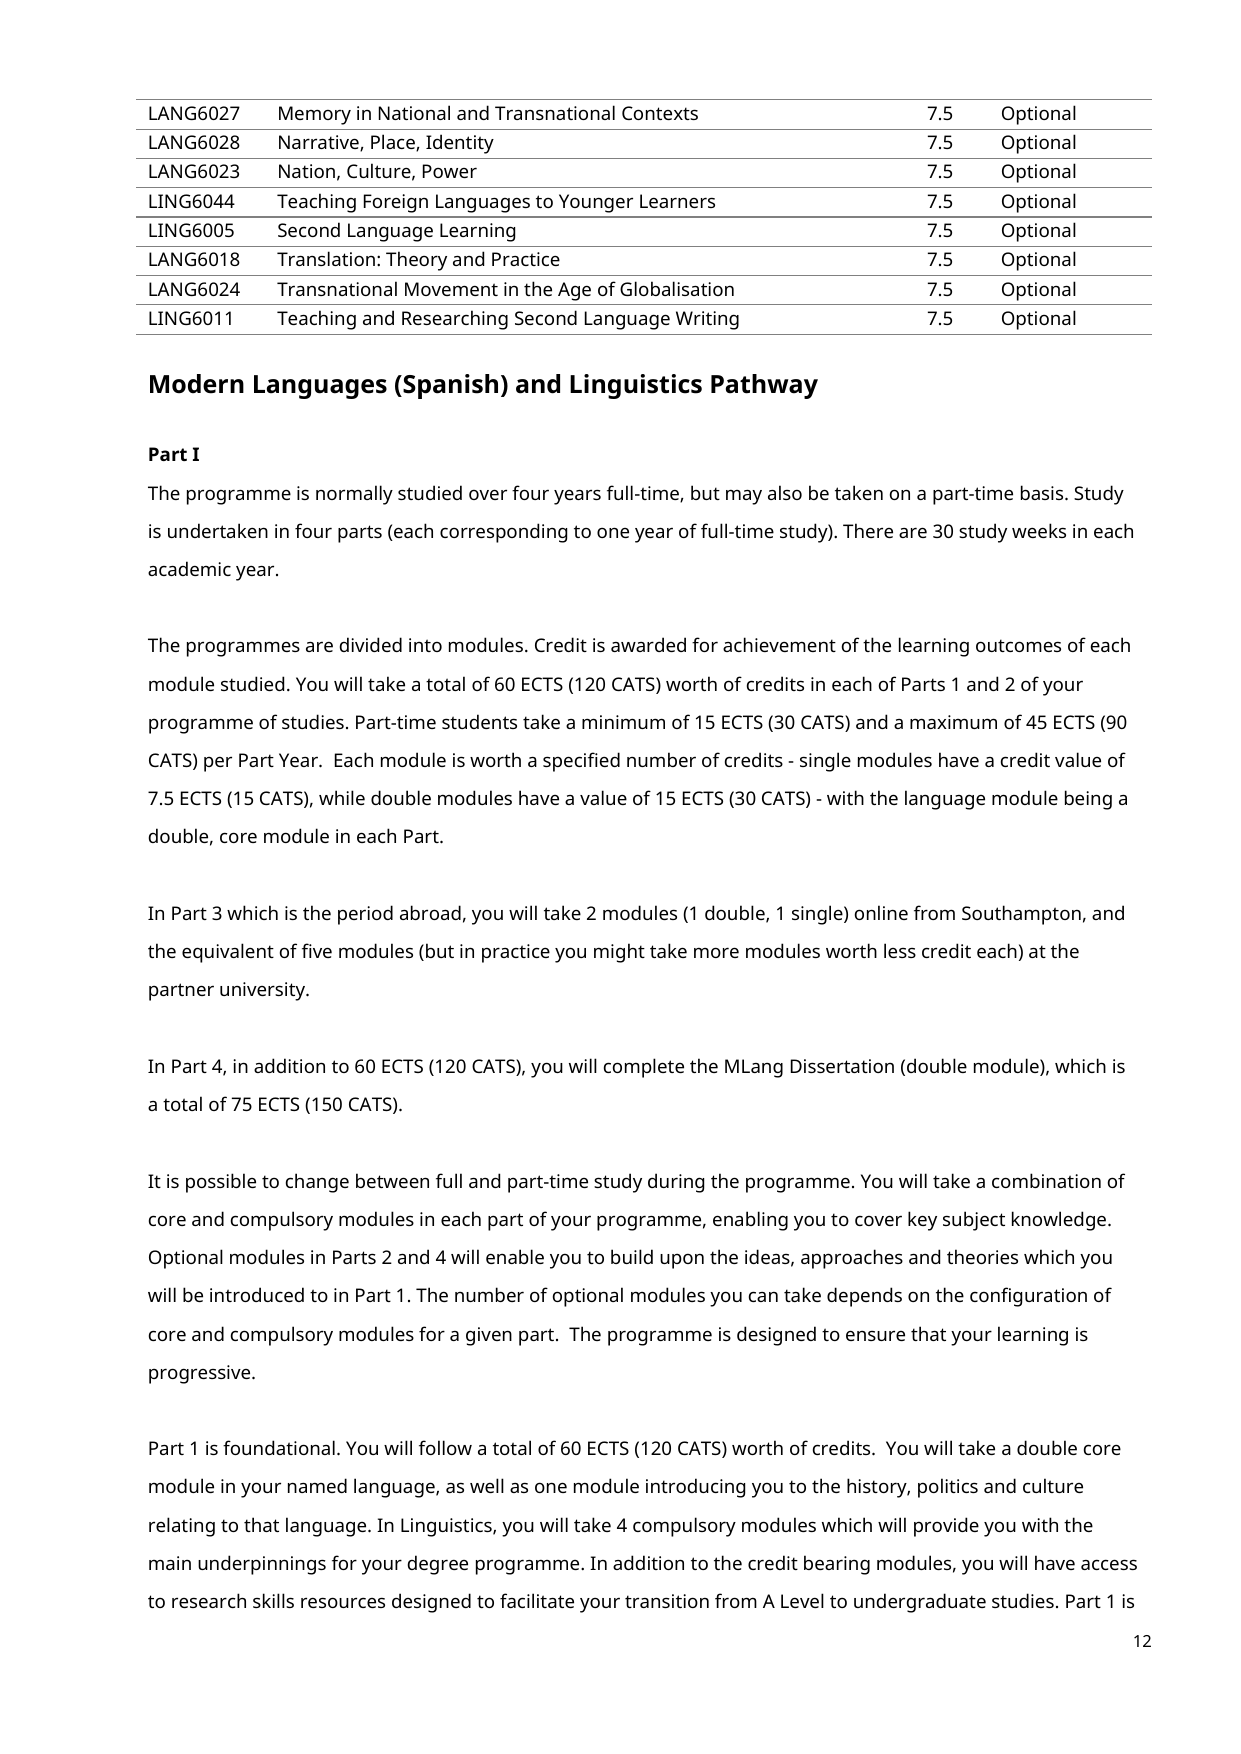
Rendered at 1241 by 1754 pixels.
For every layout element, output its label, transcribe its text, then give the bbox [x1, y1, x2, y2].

table_cell 7.5 [916, 276, 989, 304]
table_cell LANG6024 [136, 276, 266, 304]
table_cell Second Language Learning [266, 218, 916, 246]
table_cell Teaching and Researching Second Language Writing [266, 305, 916, 333]
table_cell Optional [989, 130, 1152, 158]
table_cell LING6005 [136, 218, 266, 246]
table_cell LANG6027 [136, 100, 266, 128]
table_cell 7.5 [916, 188, 989, 216]
table_cell Part I The programme is normally studied over four years full-time, but may also be taken on a part-time basis. Study is undertaken in four parts (each corresponding to one year of full-time study). There are 30 study weeks in each academic year. The programmes are divided into modules. Credit is awarded for achievement of the learning outcomes of each module studied. You will take a total of 60 ECTS (120 CATS) worth of credits in each of Parts 1 and 2 of your programme of studies. Part-time students take a minimum of 15 ECTS (30 CATS) and a maximum of 45 ECTS (90 CATS) per Part Year. Each module is worth a specified number of credits - single modules have a credit value of 7.5 ECTS (15 CATS), while double modules have a value of 15 ECTS (30 CATS) - with the language module being a double, core module in each Part. In Part 3 which is the period abroad, you will take 2 modules (1 double, 1 single) online from Southampton, and the equivalent of five modules (but in practice you might take more modules worth less credit each) at the partner university. In Part 4, in addition to 60 ECTS (120 CATS), you will complete the MLang Dissertation (double module), which is a total of 75 ECTS (150 CATS). It is possible to change between full and part-time study during the programme. You will take a combination of core and compulsory modules in each part of your programme, enabling you to cover key subject knowledge. Optional modules in Parts 2 and 4 will enable you to build upon the ideas, approaches and theories which you will be introduced to in Part 1. The number of optional modules you can take depends on the configuration of core and compulsory modules for a given part. The programme is designed to ensure that your learning is progressive. Part 1 is foundational. You will follow a total of 60 ECTS (120 CATS) worth of credits. You will take a double core module in your named language, as well as one module introducing you to the history, politics and culture relating to that language. In Linguistics, you will take 4 compulsory modules which will provide you with the main underpinnings for your degree programme. In addition to the credit bearing modules, you will have access to research skills resources designed to facilitate your transition from A Level to undergraduate studies. Part 1 is [136, 403, 1152, 1614]
table_cell Narrative, Place, Identity [266, 130, 916, 158]
table_cell Optional [989, 218, 1152, 246]
table_cell Modern Languages (Spanish) and Linguistics Pathway [136, 335, 1152, 403]
table_cell Memory in National and Transnational Contexts [266, 100, 916, 128]
table_cell 7.5 [916, 100, 989, 128]
table_cell Optional [989, 159, 1152, 187]
table_cell LANG6018 [136, 247, 266, 275]
table_cell 7.5 [916, 218, 989, 246]
table_cell 7.5 [916, 305, 989, 333]
table_cell Translation: Theory and Practice [266, 247, 916, 275]
table_cell Nation, Culture, Power [266, 159, 916, 187]
table_cell Optional [989, 100, 1152, 128]
table_cell Optional [989, 188, 1152, 216]
table_cell LING6011 [136, 305, 266, 333]
table_cell Optional [989, 305, 1152, 333]
table_cell Optional [989, 247, 1152, 275]
table_cell 7.5 [916, 247, 989, 275]
table_cell LANG6028 [136, 130, 266, 158]
table_cell 7.5 [916, 159, 989, 187]
table_cell LING6044 [136, 188, 266, 216]
table_cell Optional [989, 276, 1152, 304]
table_cell 7.5 [916, 130, 989, 158]
table_cell Transnational Movement in the Age of Globalisation [266, 276, 916, 304]
table_cell LANG6023 [136, 159, 266, 187]
table_cell Teaching Foreign Languages to Younger Learners [266, 188, 916, 216]
